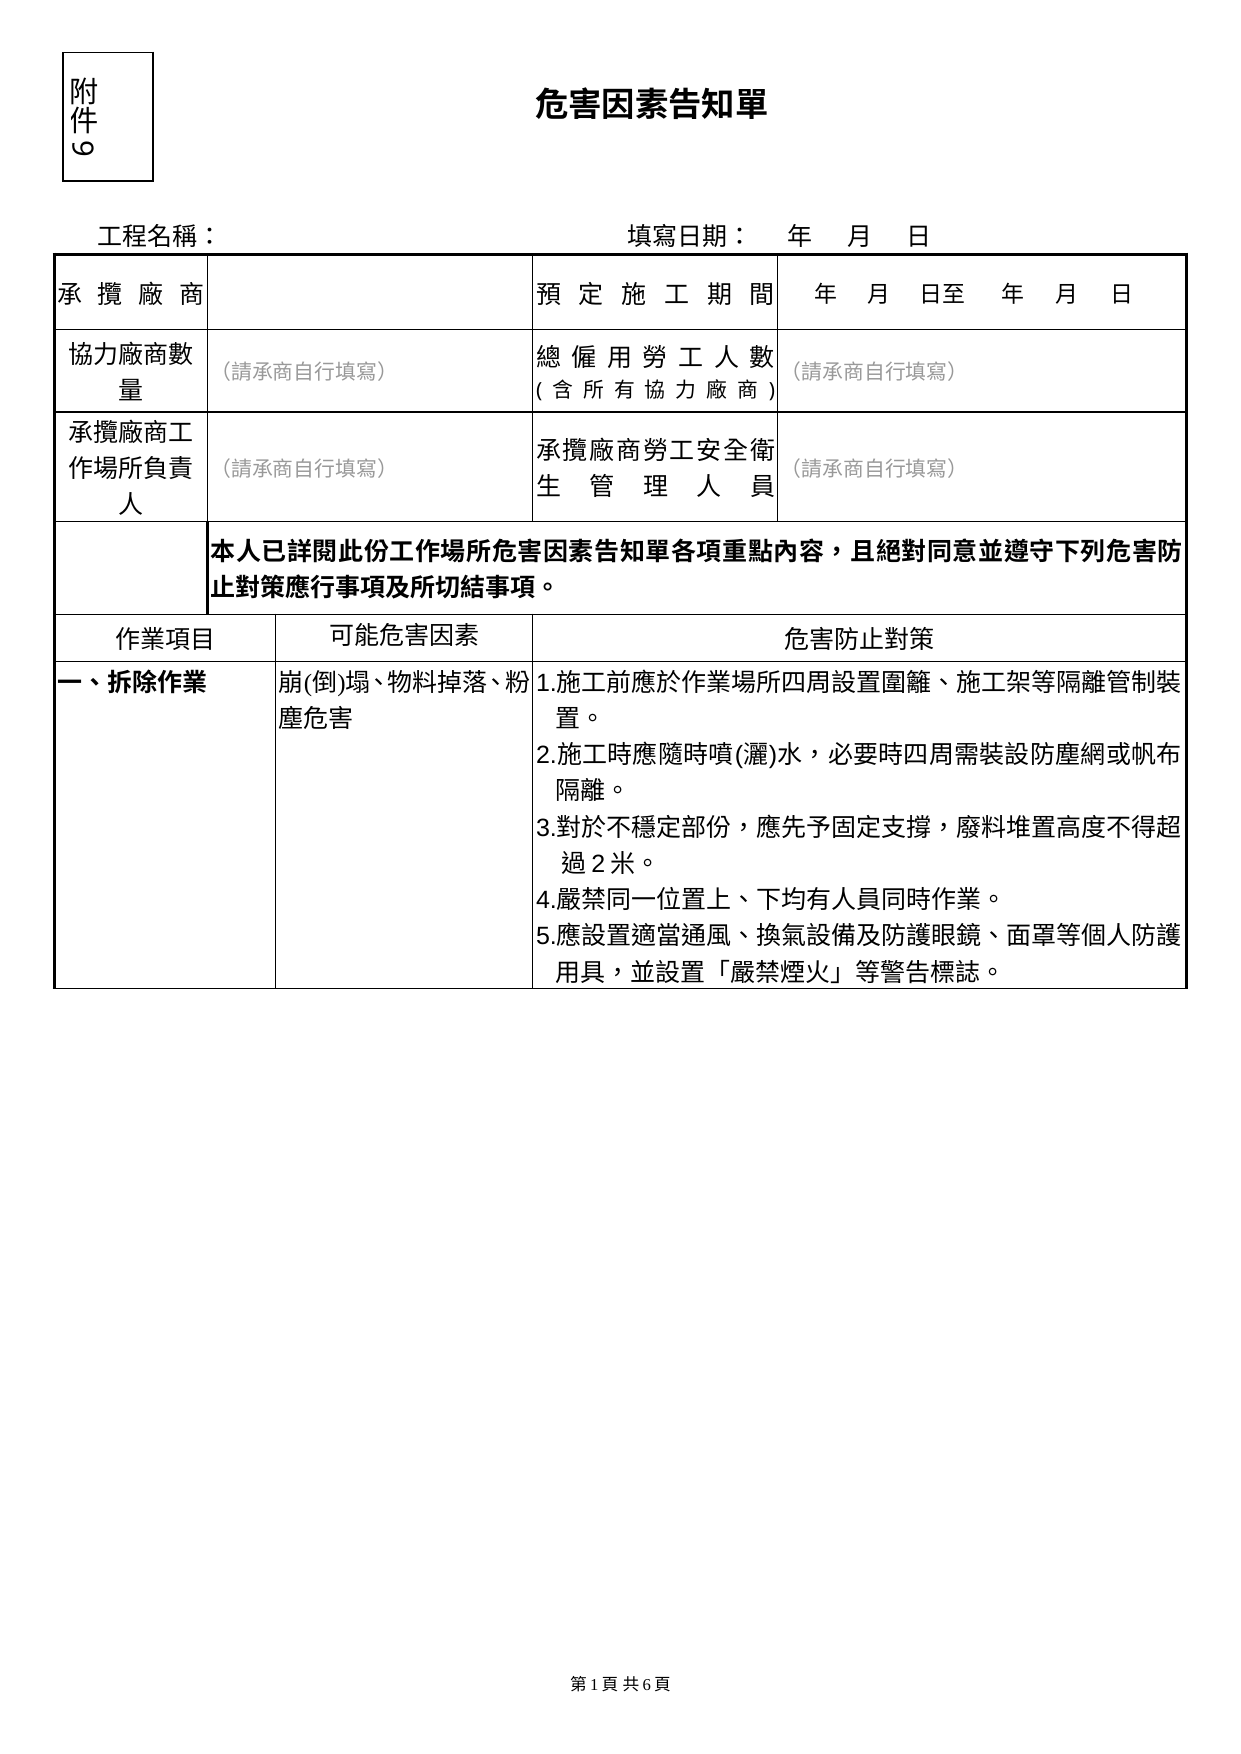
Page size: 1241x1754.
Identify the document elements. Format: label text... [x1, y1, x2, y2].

table_cell （請承商自行填寫） [208, 330, 532, 411]
table_cell 總僱用勞工人數 (含所有協力廠商) [533, 330, 777, 411]
text 附件9 [71, 68, 105, 165]
table_cell 一、拆除作業 [56, 662, 275, 988]
table_cell （請承商自行填寫） [778, 413, 1185, 521]
text 工程名稱： 填寫日期： 年 月 日 [33, 216, 1181, 253]
table_cell （請承商自行填寫） [208, 413, 532, 521]
text 危害因素告知單 [154, 77, 1181, 126]
table_cell 危害防止對策 [533, 615, 1185, 661]
table_header 年 月 日至 年 月 日 [778, 256, 1185, 329]
table_header 承攬廠商 [56, 256, 207, 329]
table_header [208, 256, 532, 329]
table_cell 本人已詳閱此份工作場所危害因素告知單各項重點內容，且絕對同意並遵守下列危害防止對策應行事項及所切結事項。 [209, 522, 1185, 613]
table_cell 崩(倒)塌、物料掉落、粉塵危害 [276, 662, 532, 988]
table_cell [56, 522, 206, 613]
table_cell 1.施工前應於作業場所四周設置圍籬、施工架等隔離管制裝置。 2.施工時應隨時噴(灑)水，必要時四周需裝設防塵網或帆布隔離。 3.對於不穩定部份，應先予固定支撐，廢料堆置高度不得超過2米。 4.嚴禁同一位置上、下均有人員同時作業。 5.應設置適當通風、換氣設備及防護眼鏡、面罩等個人防護用具，並設置「嚴禁煙火」等警告標誌。 [533, 662, 1185, 988]
table_cell 承攬廠商勞工安全衛生管理人員 [533, 413, 777, 521]
table_cell 承攬廠商工作場所負責人 [56, 413, 207, 521]
table_cell 可能危害因素 [276, 615, 532, 661]
table_cell （請承商自行填寫） [778, 330, 1185, 411]
table_cell 協力廠商數量 [56, 330, 207, 411]
table_header 預定施工期間 [533, 256, 777, 329]
table_cell 作業項目 [56, 615, 275, 661]
